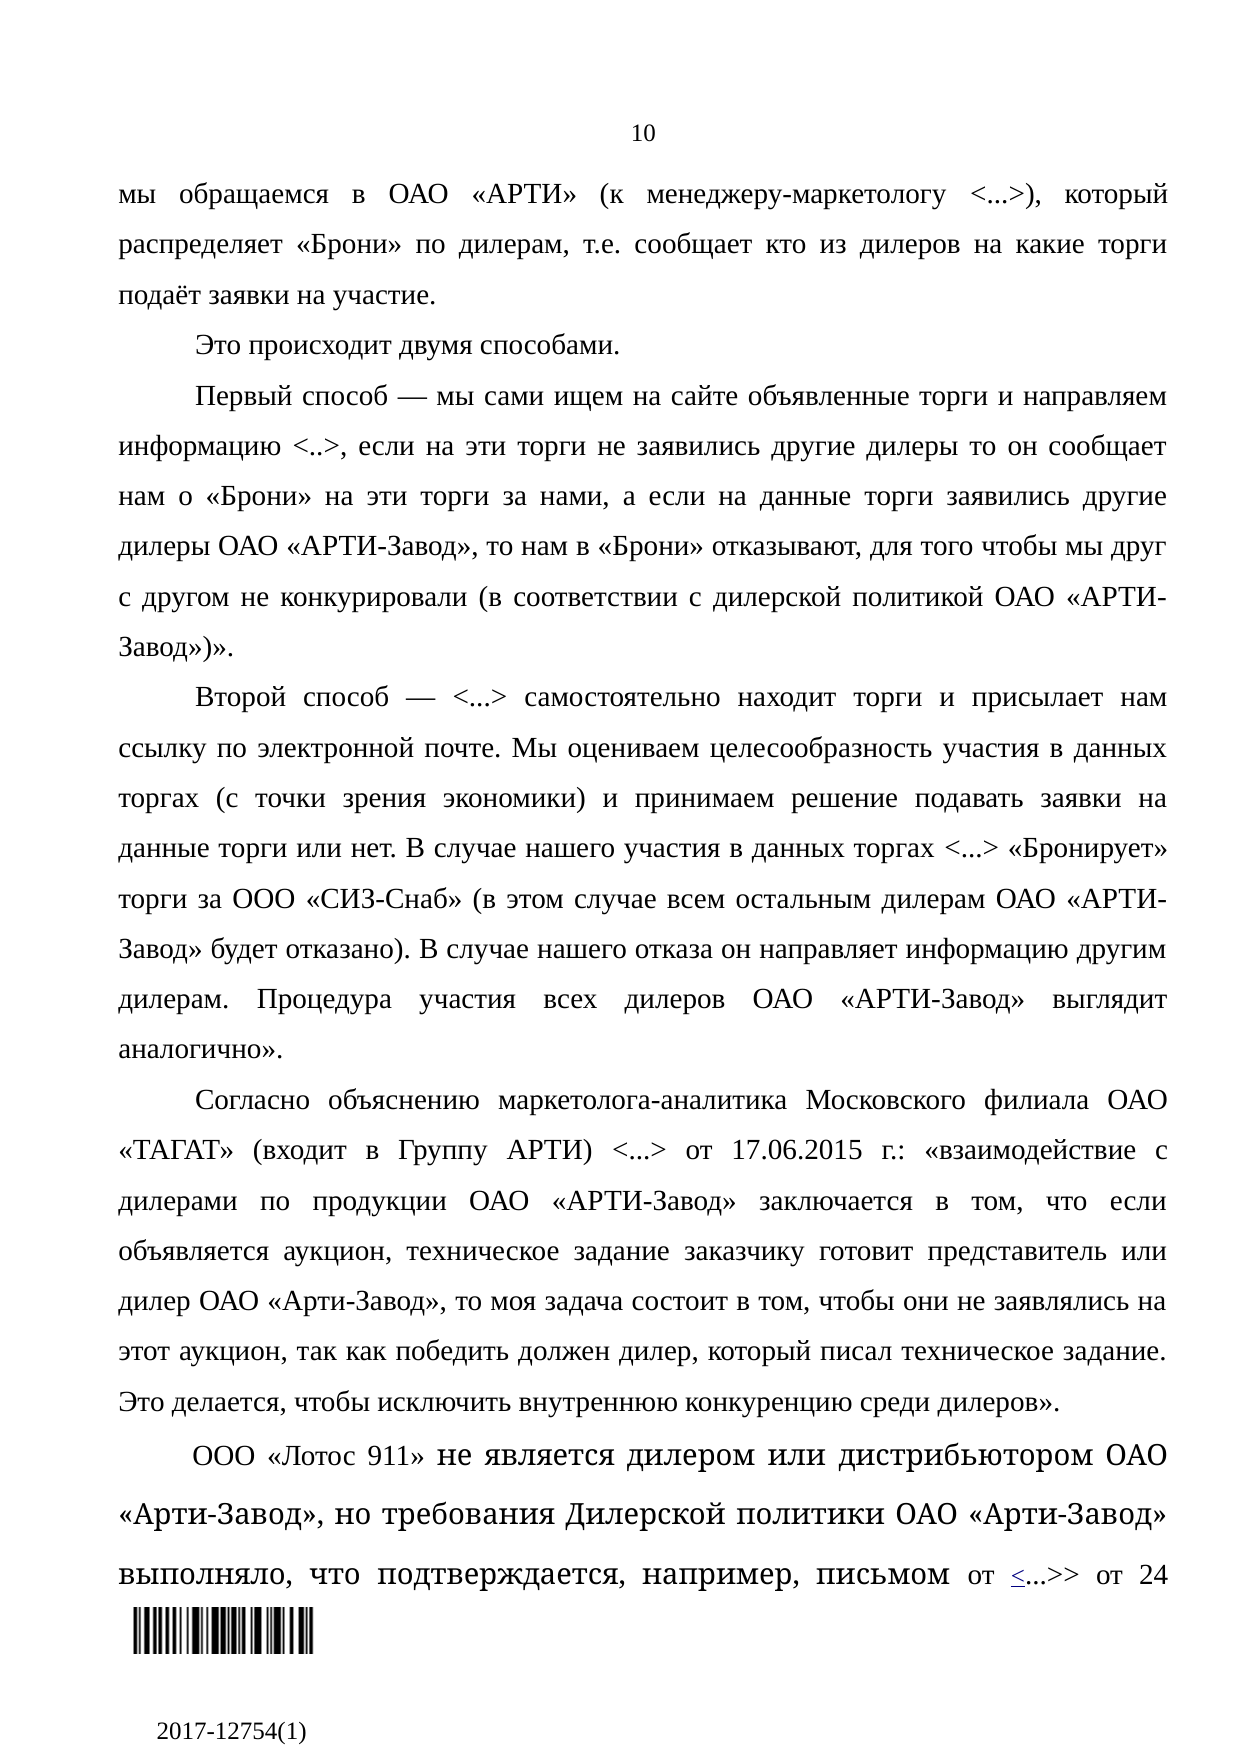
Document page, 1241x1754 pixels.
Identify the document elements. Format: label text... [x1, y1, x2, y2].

text Согласно объяснению маркетолога-аналитика Московского филиала ОАО «ТАГАТ» (входит в Группу АРТИ) <...> от 17.06.2015 г.: «взаимодействие с дилерами по продукции ОАО «АРТИ-Завод» заключается в том, что если объявляется аукцион, техническое задание заказчику готовит представитель или дилер ОАО «Арти-Завод», то моя задача состоит в том, чтобы они не заявлялись на этот аукцион, так как победить должен дилер, который писал техническое задание. Это делается, чтобы исключить внутреннюю конкуренцию среди дилеров». [118, 1082, 1168, 1417]
text Второй способ — <...> самостоятельно находит торги и присылает нам ссылку по электронной почте. Мы оцениваем целесообразность участия в данных торгах (с точки зрения экономики) и принимаем решение подавать заявки на данные торги или нет. В случае нашего участия в данных торгах <...> «Бронирует» торги за ООО «СИЗ-Снаб» (в этом случае всем остальным дилерам ОАО «АРТИ-Завод» будет отказано). В случае нашего отказа он направляет информацию другим дилерам. Процедура участия всех дилеров ОАО «АРТИ-Завод» выглядит аналогично». [118, 679, 1168, 1065]
text мы обращаемся в ОАО «АРТИ» (к менеджеру-маркетологу <...>), который распределяет «Брони» по дилерам, т.е. сообщает кто из дилеров на какие торги подаёт заявки на участие. [118, 176, 1168, 311]
text Это происходит двумя способами. [118, 327, 1168, 361]
text ООО «Лотос 911» не является дилером или дистрибьютором ОАО «Арти-Завод», но требования Дилерской политики ОАО «Арти-Завод» выполняло, что подтверждается, например, письмом от <...>> от 24 [118, 1434, 1168, 1593]
text Первый способ — мы сами ищем на сайте объявленные торги и направляем информацию <..>, если на эти торги не заявились другие дилеры то он сообщает нам о «Брони» на эти торги за нами, а если на данные торги заявились другие дилеры ОАО «АРТИ-Завод», то нам в «Брони» отказывают, для того чтобы мы друг с другом не конкурировали (в соответствии с дилерской политикой ОАО «АРТИ-Завод»)». [118, 378, 1168, 663]
picture [118, 1607, 331, 1654]
